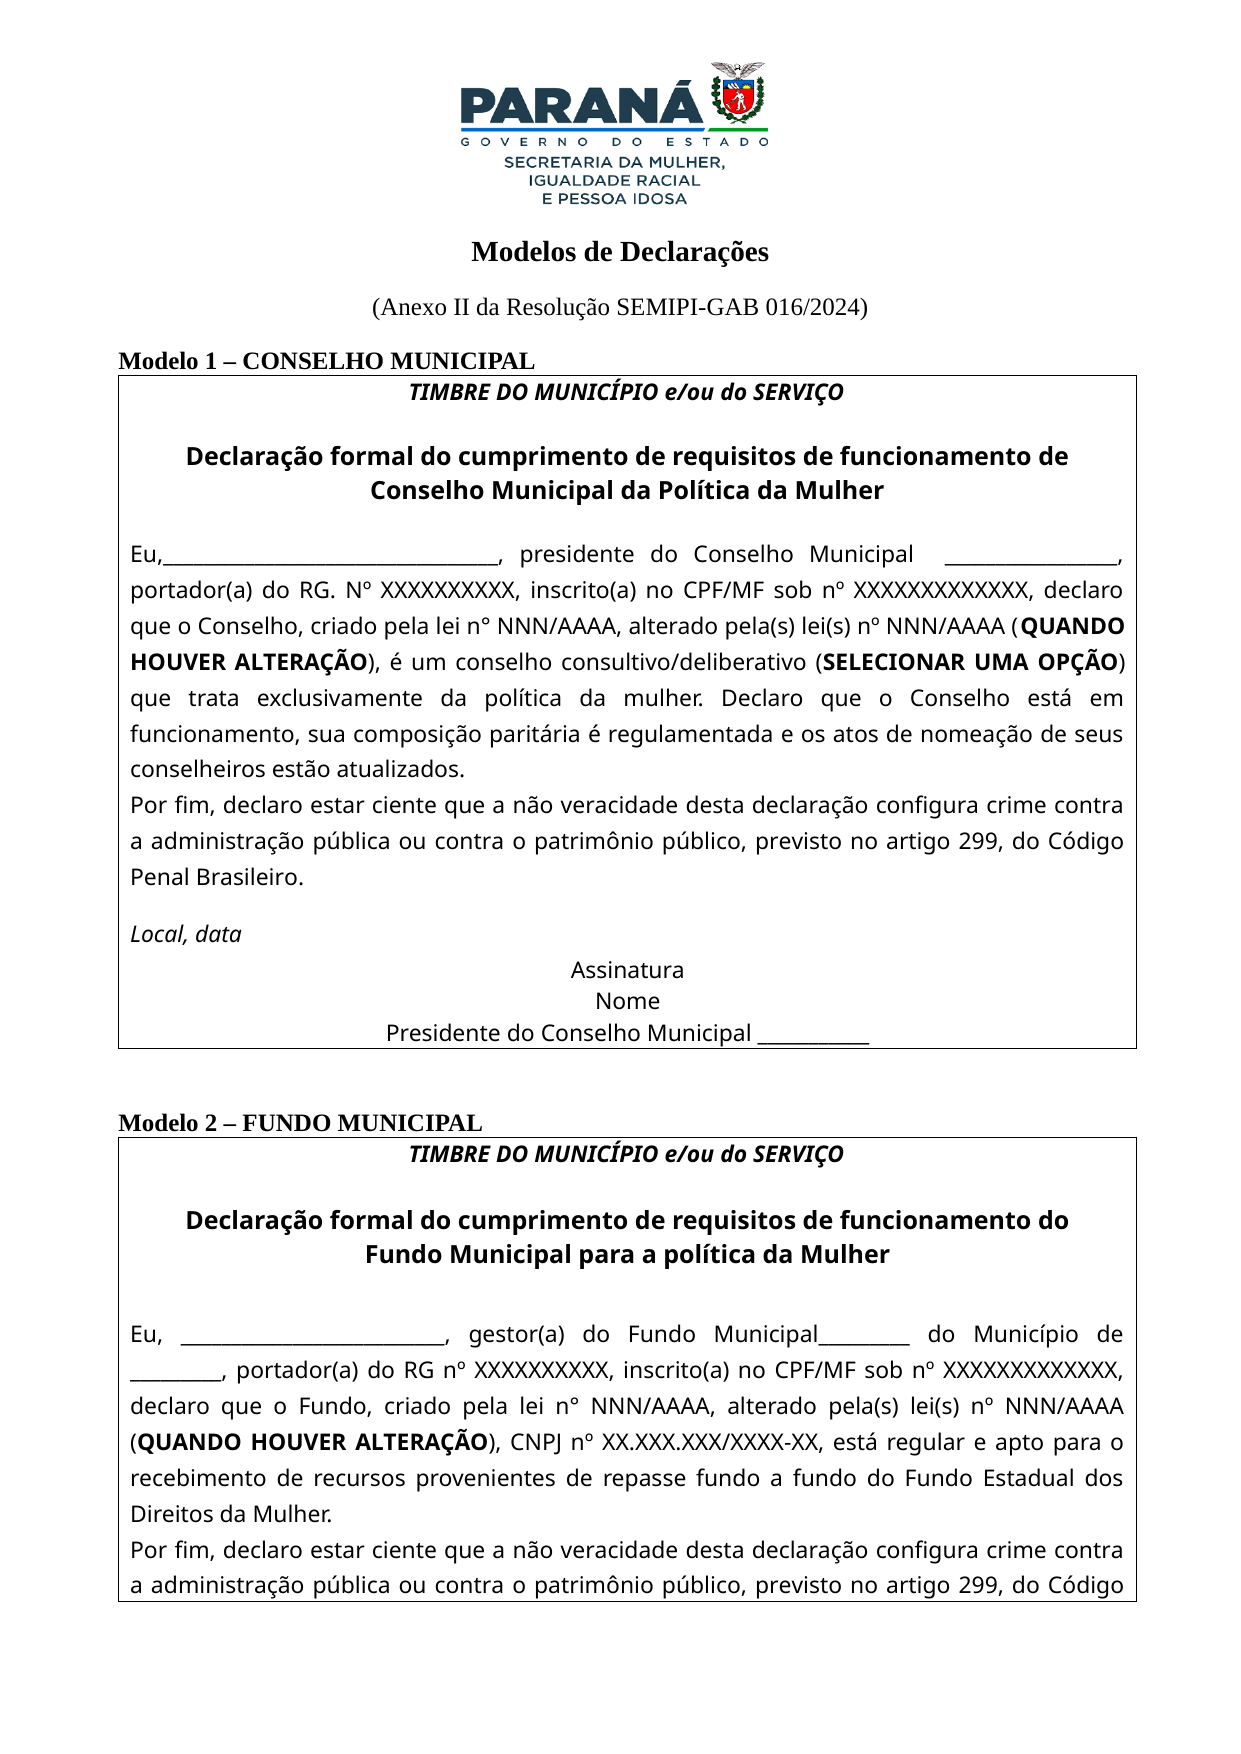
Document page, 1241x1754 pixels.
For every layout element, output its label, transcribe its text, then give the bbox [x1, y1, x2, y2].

text (Anexo II da Resolução SEMIPI-GAB 016/2024) [118, 292, 1122, 321]
text Modelo 1 – CONSELHO MUNICIPAL [118, 346, 1122, 375]
text Modelos de Declarações [118, 234, 1122, 267]
table_header TIMBRE DO MUNICÍPIO e/ou do SERVIÇO Declaração formal do cumprimento de requisitos de funcionamento do Fundo Municipal para a política da Mulher Eu, __________________________, gestor(a) do Fundo Municipal_________ do Município de _________, portador(a) do RG nº XXXXXXXXXX, inscrito(a) no CPF/MF sob nº XXXXXXXXXXXXX, declaro que o Fundo, criado pela lei n° NNN/AAAA, alterado pela(s) lei(s) nº NNN/AAAA (QUANDO HOUVER ALTERAÇÃO), CNPJ nº XX.XXX.XXX/XXXX-XX, está regular e apto para o recebimento de recursos provenientes de repasse fundo a fundo do Fundo Estadual dos Direitos da Mulher. Por fim, declaro estar ciente que a não veracidade desta declaração configura crime contra a administração pública ou contra o patrimônio público, previsto no artigo 299, do Código [119, 1138, 1136, 1601]
table_header TIMBRE DO MUNICÍPIO e/ou do SERVIÇO Declaração formal do cumprimento de requisitos de funcionamento de Conselho Municipal da Política da Mulher Eu,_________________________________, presidente do Conselho Municipal _________________, portador(a) do RG. Nº XXXXXXXXXX, inscrito(a) no CPF/MF sob nº XXXXXXXXXXXXX, declaro que o Conselho, criado pela lei n° NNN/AAAA, alterado pela(s) lei(s) nº NNN/AAAA (QUANDO HOUVER ALTERAÇÃO), é um conselho consultivo/deliberativo (SELECIONAR UMA OPÇÃO) que trata exclusivamente da política da mulher. Declaro que o Conselho está em funcionamento, sua composição paritária é regulamentada e os atos de nomeação de seus conselheiros estão atualizados. Por fim, declaro estar ciente que a não veracidade desta declaração configura crime contra a administração pública ou contra o patrimônio público, previsto no artigo 299, do Código Penal Brasileiro. Local, data Assinatura Nome Presidente do Conselho Municipal ___________ [119, 376, 1136, 1048]
text Modelo 2 – FUNDO MUNICIPAL [118, 1108, 1122, 1137]
